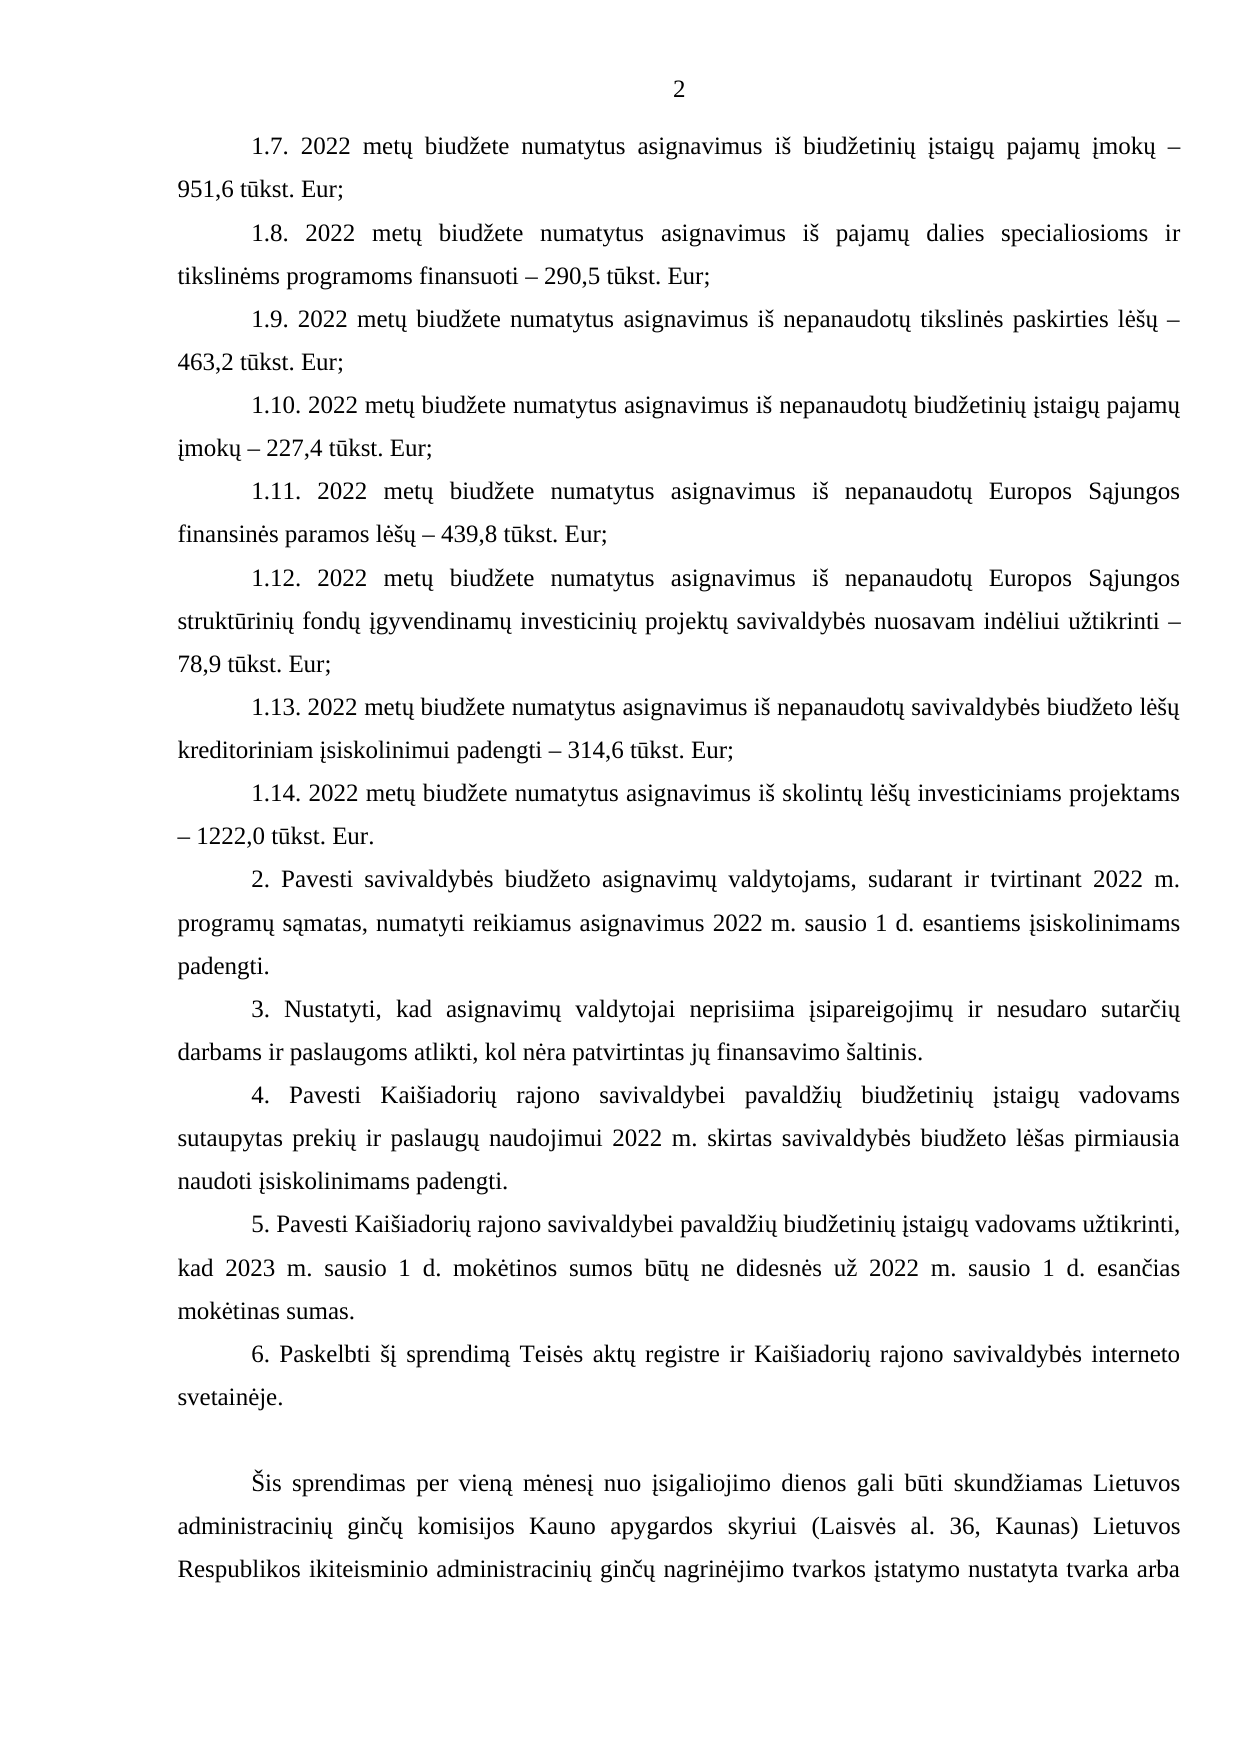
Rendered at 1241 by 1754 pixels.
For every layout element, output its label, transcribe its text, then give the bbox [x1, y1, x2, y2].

text 1.8. 2022 metų biudžete numatytus asignavimus iš pajamų dalies specialiosioms ir tikslinėms programoms finansuoti – 290,5 tūkst. Eur; [177, 218, 1181, 289]
text 2. Pavesti savivaldybės biudžeto asignavimų valdytojams, sudarant ir tvirtinant 2022 m. programų sąmatas, numatyti reikiamus asignavimus 2022 m. sausio 1 d. esantiems įsiskolinimams padengti. [177, 864, 1181, 979]
text 1.11. 2022 metų biudžete numatytus asignavimus iš nepanaudotų Europos Sąjungos finansinės paramos lėšų – 439,8 tūkst. Eur; [177, 476, 1181, 548]
text 3. Nustatyti, kad asignavimų valdytojai neprisiima įsipareigojimų ir nesudaro sutarčių darbams ir paslaugoms atlikti, kol nėra patvirtintas jų finansavimo šaltinis. [177, 994, 1181, 1066]
text Šis sprendimas per vieną mėnesį nuo įsigaliojimo dienos gali būti skundžiamas Lietuvos administracinių ginčų komisijos Kauno apygardos skyriui (Laisvės al. 36, Kaunas) Lietuvos Respublikos ikiteisminio administracinių ginčų nagrinėjimo tvarkos įstatymo nustatyta tvarka arba [177, 1468, 1181, 1583]
text 1.10. 2022 metų biudžete numatytus asignavimus iš nepanaudotų biudžetinių įstaigų pajamų įmokų – 227,4 tūkst. Eur; [177, 390, 1181, 462]
text 6. Paskelbti šį sprendimą Teisės aktų registre ir Kaišiadorių rajono savivaldybės interneto svetainėje. [177, 1339, 1181, 1411]
text 1.12. 2022 metų biudžete numatytus asignavimus iš nepanaudotų Europos Sąjungos struktūrinių fondų įgyvendinamų investicinių projektų savivaldybės nuosavam indėliui užtikrinti – 78,9 tūkst. Eur; [177, 563, 1181, 678]
text 1.7. 2022 metų biudžete numatytus asignavimus iš biudžetinių įstaigų pajamų įmokų – 951,6 tūkst. Eur; [177, 131, 1181, 203]
text 1.14. 2022 metų biudžete numatytus asignavimus iš skolintų lėšų investiciniams projektams – 1222,0 tūkst. Eur. [177, 778, 1181, 850]
text 4. Pavesti Kaišiadorių rajono savivaldybei pavaldžių biudžetinių įstaigų vadovams sutaupytas prekių ir paslaugų naudojimui 2022 m. skirtas savivaldybės biudžeto lėšas pirmiausia naudoti įsiskolinimams padengti. [177, 1080, 1181, 1195]
text 1.9. 2022 metų biudžete numatytus asignavimus iš nepanaudotų tikslinės paskirties lėšų – 463,2 tūkst. Eur; [177, 304, 1181, 376]
text 1.13. 2022 metų biudžete numatytus asignavimus iš nepanaudotų savivaldybės biudžeto lėšų kreditoriniam įsiskolinimui padengti – 314,6 tūkst. Eur; [177, 692, 1181, 764]
text 5. Pavesti Kaišiadorių rajono savivaldybei pavaldžių biudžetinių įstaigų vadovams užtikrinti, kad 2023 m. sausio 1 d. mokėtinos sumos būtų ne didesnės už 2022 m. sausio 1 d. esančias mokėtinas sumas. [177, 1209, 1181, 1324]
